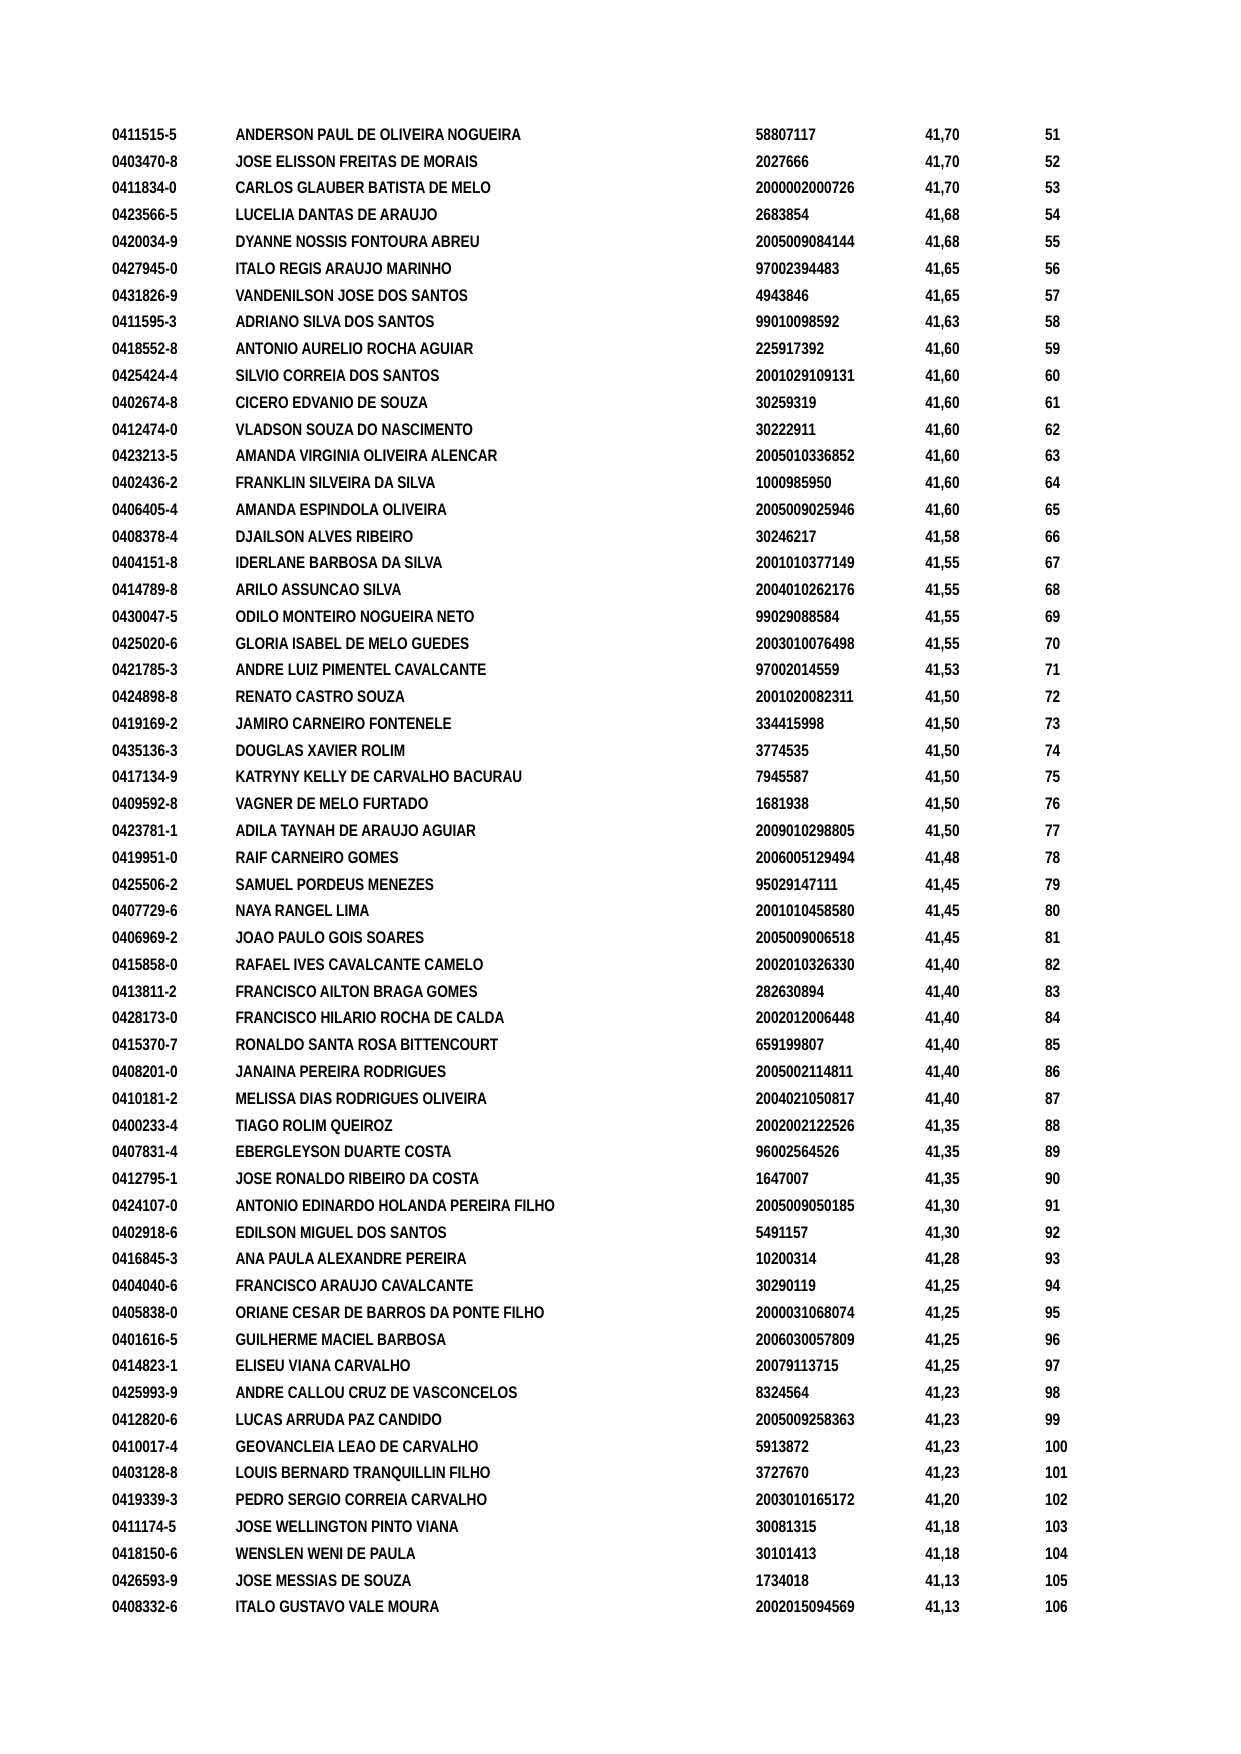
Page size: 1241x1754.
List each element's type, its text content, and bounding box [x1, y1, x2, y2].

table_cell VANDENILSON JOSE DOS SANTOS [235, 279, 756, 306]
table_cell 41,60 [921, 439, 1045, 466]
table_cell 0423213‑5 [112, 439, 235, 466]
table_cell 96002564526 [756, 1135, 921, 1162]
table_cell 41,50 [921, 680, 1045, 707]
table_cell 41,50 [921, 707, 1045, 734]
table_cell 97002014559 [756, 654, 921, 680]
table_cell JOSE MESSIAS DE SOUZA [235, 1564, 756, 1591]
table_cell ELISEU VIANA CARVALHO [235, 1350, 756, 1376]
table_cell ADRIANO SILVA DOS SANTOS [235, 306, 756, 332]
table_cell 30259319 [756, 386, 921, 413]
table_cell 2000031068074 [756, 1296, 921, 1323]
table_cell 2004021050817 [756, 1082, 921, 1109]
table_cell ORIANE CESAR DE BARROS DA PONTE FILHO [235, 1296, 756, 1323]
table_cell FRANCISCO ARAUJO CAVALCANTE [235, 1269, 756, 1296]
table_cell 41,70 [921, 145, 1045, 172]
table_cell DJAILSON ALVES RIBEIRO [235, 520, 756, 546]
table_cell 100 [1045, 1430, 1121, 1457]
table_cell 41,55 [921, 600, 1045, 627]
table_cell 2006030057809 [756, 1323, 921, 1349]
table_cell 0417134‑9 [112, 761, 235, 787]
table_cell 41,35 [921, 1135, 1045, 1162]
table_cell 86 [1045, 1055, 1121, 1082]
table_cell 41,25 [921, 1269, 1045, 1296]
table_cell 2002002122526 [756, 1109, 921, 1135]
table_cell 659199807 [756, 1028, 921, 1055]
table_cell 41,50 [921, 734, 1045, 761]
table_cell SAMUEL PORDEUS MENEZES [235, 868, 756, 894]
table_cell 56 [1045, 252, 1121, 279]
table_cell 87 [1045, 1082, 1121, 1109]
table_cell 2003010076498 [756, 627, 921, 653]
table_cell 0431826‑9 [112, 279, 235, 306]
table_cell 0402674‑8 [112, 386, 235, 413]
table_cell JOSE ELISSON FREITAS DE MORAIS [235, 145, 756, 172]
table_cell 3774535 [756, 734, 921, 761]
table_cell 0410181‑2 [112, 1082, 235, 1109]
table_cell 0412474‑0 [112, 413, 235, 439]
table_cell 4943846 [756, 279, 921, 306]
table_cell 41,60 [921, 466, 1045, 493]
table_cell RAFAEL IVES CAVALCANTE CAMELO [235, 948, 756, 975]
table_cell 0415858‑0 [112, 948, 235, 975]
table_cell ANDRE LUIZ PIMENTEL CAVALCANTE [235, 654, 756, 680]
table_cell 41,70 [921, 118, 1045, 145]
table_cell DYANNE NOSSIS FONTOURA ABREU [235, 225, 756, 252]
table_cell 80 [1045, 895, 1121, 921]
table_cell 41,28 [921, 1243, 1045, 1269]
table_cell 0425424‑4 [112, 359, 235, 386]
table_cell 41,18 [921, 1537, 1045, 1564]
table_cell 41,50 [921, 761, 1045, 787]
table_cell 0425506‑2 [112, 868, 235, 894]
table_cell 30222911 [756, 413, 921, 439]
table_cell 2027666 [756, 145, 921, 172]
table_cell 225917392 [756, 332, 921, 359]
table_cell 1000985950 [756, 466, 921, 493]
table_cell 41,45 [921, 868, 1045, 894]
table_cell 0401616‑5 [112, 1323, 235, 1349]
table_cell 0405838‑0 [112, 1296, 235, 1323]
table_cell 41,58 [921, 520, 1045, 546]
table_cell 0423781‑1 [112, 814, 235, 841]
table_cell 41,55 [921, 573, 1045, 600]
table_cell 0411174‑5 [112, 1510, 235, 1537]
table_cell 41,50 [921, 814, 1045, 841]
table_cell 90 [1045, 1162, 1121, 1189]
table_cell 0406405‑4 [112, 493, 235, 520]
table_cell 41,25 [921, 1350, 1045, 1376]
table_cell 0408201‑0 [112, 1055, 235, 1082]
table_cell 2001020082311 [756, 680, 921, 707]
table_cell 57 [1045, 279, 1121, 306]
table_cell 62 [1045, 413, 1121, 439]
table_cell 0411595‑3 [112, 306, 235, 332]
table_cell 76 [1045, 788, 1121, 814]
table_cell 77 [1045, 814, 1121, 841]
table_cell 41,60 [921, 359, 1045, 386]
table_cell 0419339‑3 [112, 1484, 235, 1510]
table_cell 63 [1045, 439, 1121, 466]
table_cell 41,68 [921, 225, 1045, 252]
table_cell 41,48 [921, 841, 1045, 868]
table_cell ANA PAULA ALEXANDRE PEREIRA [235, 1243, 756, 1269]
table_cell 0418552‑8 [112, 332, 235, 359]
table_cell 0400233‑4 [112, 1109, 235, 1135]
table_cell 0425020‑6 [112, 627, 235, 653]
table_cell 68 [1045, 573, 1121, 600]
table_cell 70 [1045, 627, 1121, 653]
table_cell 95 [1045, 1296, 1121, 1323]
table_cell JANAINA PEREIRA RODRIGUES [235, 1055, 756, 1082]
table_cell 41,30 [921, 1216, 1045, 1242]
table_cell 0425993‑9 [112, 1376, 235, 1403]
table_cell 5491157 [756, 1216, 921, 1242]
table_cell 82 [1045, 948, 1121, 975]
table_cell 2006005129494 [756, 841, 921, 868]
table_cell ITALO GUSTAVO VALE MOURA [235, 1591, 756, 1617]
table_cell 54 [1045, 199, 1121, 225]
table_cell 71 [1045, 654, 1121, 680]
table_cell 66 [1045, 520, 1121, 546]
table_cell 30246217 [756, 520, 921, 546]
table_cell VLADSON SOUZA DO NASCIMENTO [235, 413, 756, 439]
table_cell 41,53 [921, 654, 1045, 680]
table_cell AMANDA ESPINDOLA OLIVEIRA [235, 493, 756, 520]
table_cell 73 [1045, 707, 1121, 734]
table_cell 67 [1045, 546, 1121, 573]
table_cell 0407729‑6 [112, 895, 235, 921]
table_cell 2005010336852 [756, 439, 921, 466]
table_cell AMANDA VIRGINIA OLIVEIRA ALENCAR [235, 439, 756, 466]
table_cell 282630894 [756, 975, 921, 1002]
table_cell 0406969‑2 [112, 921, 235, 948]
table_cell 51 [1045, 118, 1121, 145]
table_cell 41,55 [921, 546, 1045, 573]
table_cell RONALDO SANTA ROSA BITTENCOURT [235, 1028, 756, 1055]
table_cell 2009010298805 [756, 814, 921, 841]
table_cell 69 [1045, 600, 1121, 627]
table_cell 41,60 [921, 386, 1045, 413]
table_cell 94 [1045, 1269, 1121, 1296]
table_cell 0409592‑8 [112, 788, 235, 814]
table_cell 0430047‑5 [112, 600, 235, 627]
table_cell 41,23 [921, 1376, 1045, 1403]
table_cell 105 [1045, 1564, 1121, 1591]
table_cell 58 [1045, 306, 1121, 332]
table_cell 10200314 [756, 1243, 921, 1269]
table_cell 41,60 [921, 493, 1045, 520]
table_cell 0426593‑9 [112, 1564, 235, 1591]
table_cell 61 [1045, 386, 1121, 413]
table_cell NAYA RANGEL LIMA [235, 895, 756, 921]
table_cell 0427945‑0 [112, 252, 235, 279]
table_cell 72 [1045, 680, 1121, 707]
table_cell 59 [1045, 332, 1121, 359]
table_cell 0412820‑6 [112, 1403, 235, 1430]
table_cell 93 [1045, 1243, 1121, 1269]
table_cell 53 [1045, 172, 1121, 198]
table_cell 41,40 [921, 1082, 1045, 1109]
table_cell 2002015094569 [756, 1591, 921, 1617]
table_cell 81 [1045, 921, 1121, 948]
table_cell WENSLEN WENI DE PAULA [235, 1537, 756, 1564]
table_cell 95029147111 [756, 868, 921, 894]
table_cell TIAGO ROLIM QUEIROZ [235, 1109, 756, 1135]
table_cell 89 [1045, 1135, 1121, 1162]
table_cell 41,23 [921, 1457, 1045, 1483]
table_cell 20079113715 [756, 1350, 921, 1376]
table_cell 0435136‑3 [112, 734, 235, 761]
table_cell LOUIS BERNARD TRANQUILLIN FILHO [235, 1457, 756, 1483]
table_cell 0408378‑4 [112, 520, 235, 546]
table_cell 98 [1045, 1376, 1121, 1403]
table_cell 41,40 [921, 948, 1045, 975]
table_cell 65 [1045, 493, 1121, 520]
table_cell 0404040‑6 [112, 1269, 235, 1296]
table_cell 101 [1045, 1457, 1121, 1483]
table_cell 41,45 [921, 921, 1045, 948]
table_cell 84 [1045, 1002, 1121, 1028]
table_cell 41,23 [921, 1430, 1045, 1457]
table_cell CICERO EDVANIO DE SOUZA [235, 386, 756, 413]
table_cell 8324564 [756, 1376, 921, 1403]
table_cell CARLOS GLAUBER BATISTA DE MELO [235, 172, 756, 198]
table_cell 7945587 [756, 761, 921, 787]
table_cell 0416845‑3 [112, 1243, 235, 1269]
table_cell 0419951‑0 [112, 841, 235, 868]
table_cell 106 [1045, 1591, 1121, 1617]
table_cell 2005009025946 [756, 493, 921, 520]
table_cell 0407831‑4 [112, 1135, 235, 1162]
table_cell LUCELIA DANTAS DE ARAUJO [235, 199, 756, 225]
table_cell 99010098592 [756, 306, 921, 332]
table_cell EDILSON MIGUEL DOS SANTOS [235, 1216, 756, 1242]
table_cell 2002012006448 [756, 1002, 921, 1028]
table_cell 55 [1045, 225, 1121, 252]
table_cell 0423566‑5 [112, 199, 235, 225]
table_cell 96 [1045, 1323, 1121, 1349]
table_cell 103 [1045, 1510, 1121, 1537]
table_cell 0421785‑3 [112, 654, 235, 680]
table_cell 78 [1045, 841, 1121, 868]
table_cell FRANCISCO HILARIO ROCHA DE CALDA [235, 1002, 756, 1028]
table_cell 41,63 [921, 306, 1045, 332]
table_cell 41,13 [921, 1591, 1045, 1617]
table_cell 75 [1045, 761, 1121, 787]
table_cell VAGNER DE MELO FURTADO [235, 788, 756, 814]
table_cell 41,40 [921, 975, 1045, 1002]
table_cell 30101413 [756, 1537, 921, 1564]
table_cell LUCAS ARRUDA PAZ CANDIDO [235, 1403, 756, 1430]
table_cell 334415998 [756, 707, 921, 734]
table_cell 0404151‑8 [112, 546, 235, 573]
table_cell 0424107‑0 [112, 1189, 235, 1216]
table_cell 97 [1045, 1350, 1121, 1376]
table_cell 2004010262176 [756, 573, 921, 600]
table_cell 0411515‑5 [112, 118, 235, 145]
table_cell 0413811‑2 [112, 975, 235, 1002]
table_cell 2683854 [756, 199, 921, 225]
table_cell 41,60 [921, 413, 1045, 439]
table_cell 79 [1045, 868, 1121, 894]
table_cell 41,25 [921, 1323, 1045, 1349]
table_cell 104 [1045, 1537, 1121, 1564]
table_cell 41,35 [921, 1109, 1045, 1135]
table_cell 0403470‑8 [112, 145, 235, 172]
table_cell 41,18 [921, 1510, 1045, 1537]
table_cell 1647007 [756, 1162, 921, 1189]
table_cell 58807117 [756, 118, 921, 145]
table_cell 41,35 [921, 1162, 1045, 1189]
table_cell 99 [1045, 1403, 1121, 1430]
table_cell 60 [1045, 359, 1121, 386]
table_cell JOSE WELLINGTON PINTO VIANA [235, 1510, 756, 1537]
table_cell MELISSA DIAS RODRIGUES OLIVEIRA [235, 1082, 756, 1109]
table_cell 2001029109131 [756, 359, 921, 386]
table_cell ADILA TAYNAH DE ARAUJO AGUIAR [235, 814, 756, 841]
table_cell 41,40 [921, 1055, 1045, 1082]
table_cell 74 [1045, 734, 1121, 761]
table_cell 92 [1045, 1216, 1121, 1242]
table_cell 30290119 [756, 1269, 921, 1296]
table_cell 41,68 [921, 199, 1045, 225]
table_cell JAMIRO CARNEIRO FONTENELE [235, 707, 756, 734]
table_cell 2005009006518 [756, 921, 921, 948]
table_cell 0414823‑1 [112, 1350, 235, 1376]
table_cell 41,25 [921, 1296, 1045, 1323]
table_cell EBERGLEYSON DUARTE COSTA [235, 1135, 756, 1162]
table_cell 0419169‑2 [112, 707, 235, 734]
table_cell 41,65 [921, 252, 1045, 279]
table_cell DOUGLAS XAVIER ROLIM [235, 734, 756, 761]
table_cell KATRYNY KELLY DE CARVALHO BACURAU [235, 761, 756, 787]
table_cell 41,50 [921, 788, 1045, 814]
table_cell 97002394483 [756, 252, 921, 279]
table_cell PEDRO SERGIO CORREIA CARVALHO [235, 1484, 756, 1510]
table_cell 0403128‑8 [112, 1457, 235, 1483]
table_cell ANDRE CALLOU CRUZ DE VASCONCELOS [235, 1376, 756, 1403]
table_cell GEOVANCLEIA LEAO DE CARVALHO [235, 1430, 756, 1457]
table_cell 2005002114811 [756, 1055, 921, 1082]
table_cell 88 [1045, 1109, 1121, 1135]
table_cell 2002010326330 [756, 948, 921, 975]
table_cell 102 [1045, 1484, 1121, 1510]
table_cell IDERLANE BARBOSA DA SILVA [235, 546, 756, 573]
table_cell 85 [1045, 1028, 1121, 1055]
table_cell 5913872 [756, 1430, 921, 1457]
table_cell ANTONIO EDINARDO HOLANDA PEREIRA FILHO [235, 1189, 756, 1216]
table_cell 2001010458580 [756, 895, 921, 921]
table_cell 41,45 [921, 895, 1045, 921]
table_cell 2000002000726 [756, 172, 921, 198]
table_cell JOSE RONALDO RIBEIRO DA COSTA [235, 1162, 756, 1189]
table_cell 41,55 [921, 627, 1045, 653]
table_cell 52 [1045, 145, 1121, 172]
table_cell ARILO ASSUNCAO SILVA [235, 573, 756, 600]
table_cell 0415370‑7 [112, 1028, 235, 1055]
table_cell 2005009258363 [756, 1403, 921, 1430]
table_cell 1734018 [756, 1564, 921, 1591]
table_cell 0418150‑6 [112, 1537, 235, 1564]
table_cell RAIF CARNEIRO GOMES [235, 841, 756, 868]
table_cell RENATO CASTRO SOUZA [235, 680, 756, 707]
table_cell ANTONIO AURELIO ROCHA AGUIAR [235, 332, 756, 359]
table_cell 41,40 [921, 1028, 1045, 1055]
table_cell 2001010377149 [756, 546, 921, 573]
table_cell 0402918‑6 [112, 1216, 235, 1242]
table_cell 0402436‑2 [112, 466, 235, 493]
table_cell 41,30 [921, 1189, 1045, 1216]
table_cell 41,65 [921, 279, 1045, 306]
table_cell 83 [1045, 975, 1121, 1002]
table_cell GUILHERME MACIEL BARBOSA [235, 1323, 756, 1349]
table_cell 2005009050185 [756, 1189, 921, 1216]
table_cell 2005009084144 [756, 225, 921, 252]
table_cell 0412795‑1 [112, 1162, 235, 1189]
table_cell 0424898‑8 [112, 680, 235, 707]
table_cell 41,40 [921, 1002, 1045, 1028]
table_cell 41,60 [921, 332, 1045, 359]
table_cell ITALO REGIS ARAUJO MARINHO [235, 252, 756, 279]
table_cell 41,20 [921, 1484, 1045, 1510]
table_cell SILVIO CORREIA DOS SANTOS [235, 359, 756, 386]
table_cell FRANCISCO AILTON BRAGA GOMES [235, 975, 756, 1002]
table_cell 0408332‑6 [112, 1591, 235, 1617]
table_cell JOAO PAULO GOIS SOARES [235, 921, 756, 948]
table_cell 0414789‑8 [112, 573, 235, 600]
table_cell ODILO MONTEIRO NOGUEIRA NETO [235, 600, 756, 627]
table_cell FRANKLIN SILVEIRA DA SILVA [235, 466, 756, 493]
table_cell 91 [1045, 1189, 1121, 1216]
table_cell 0410017‑4 [112, 1430, 235, 1457]
table_cell 41,70 [921, 172, 1045, 198]
table_cell 41,13 [921, 1564, 1045, 1591]
table_cell 3727670 [756, 1457, 921, 1483]
table_cell 0411834‑0 [112, 172, 235, 198]
table_cell 1681938 [756, 788, 921, 814]
table_cell 30081315 [756, 1510, 921, 1537]
table_cell ANDERSON PAUL DE OLIVEIRA NOGUEIRA [235, 118, 756, 145]
table_cell 0420034‑9 [112, 225, 235, 252]
table_cell GLORIA ISABEL DE MELO GUEDES [235, 627, 756, 653]
table_cell 41,23 [921, 1403, 1045, 1430]
table_cell 64 [1045, 466, 1121, 493]
table_cell 99029088584 [756, 600, 921, 627]
table_cell 0428173‑0 [112, 1002, 235, 1028]
table_cell 2003010165172 [756, 1484, 921, 1510]
